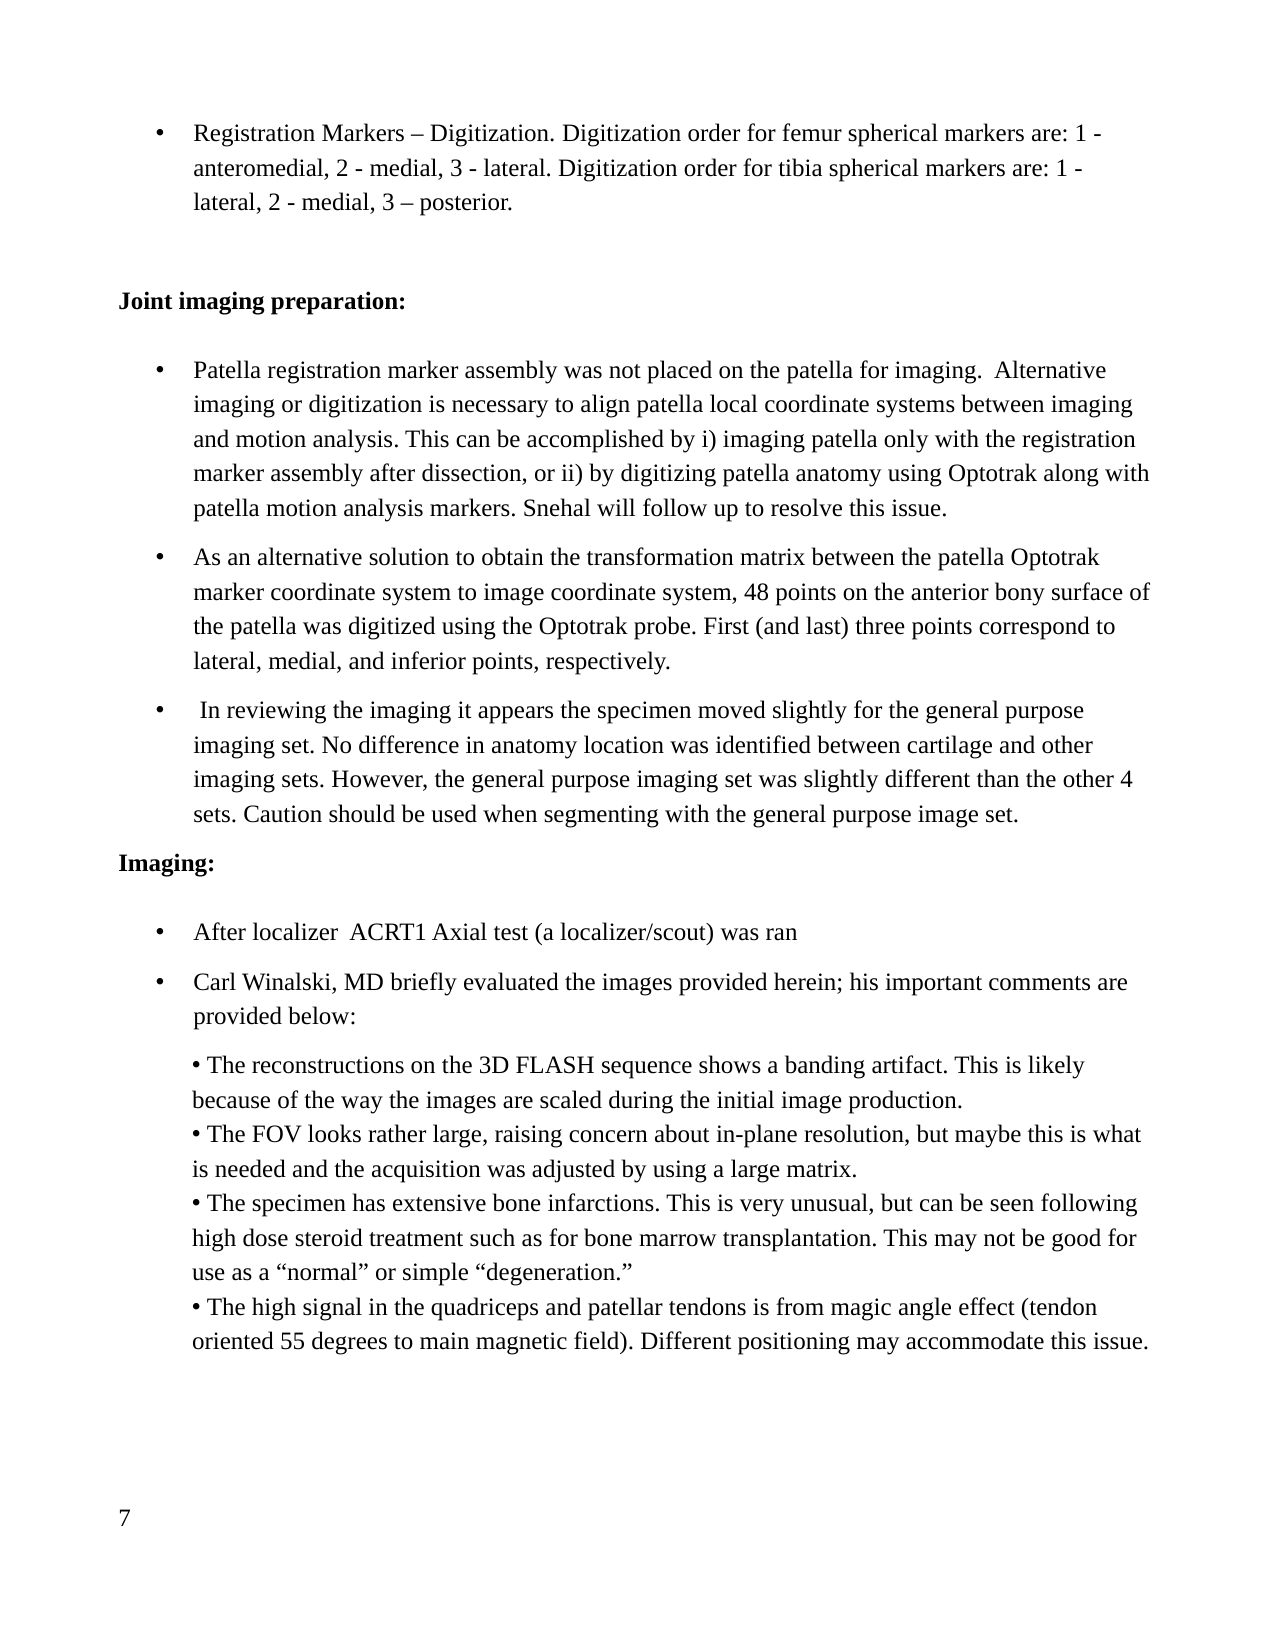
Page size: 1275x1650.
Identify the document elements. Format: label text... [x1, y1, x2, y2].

list Patella registration marker assembly was not placed on the patella for imaging. Alternative imaging or digitization is necessary to align patella local coordinate systems between imaging and motion analysis. This can be accomplished by i) imaging patella only with the registration marker assembly after dissection, or ii) by digitizing patella anatomy using Optotrak along with patella motion analysis markers. Snehal will follow up to resolve this issue. [156, 355, 1157, 522]
list As an alternative solution to obtain the transformation matrix between the patella Optotrak marker coordinate system to image coordinate system, 48 points on the anterior bony surface of the patella was digitized using the Optotrak probe. First (and last) three points correspond to lateral, medial, and inferior points, respectively. [156, 542, 1157, 674]
text Joint imaging preparation: [118, 286, 1157, 315]
text Imaging: [118, 848, 1157, 877]
list Registration Markers – Digitization. Digitization order for femur spherical markers are: 1 - anteromedial, 2 - medial, 3 - lateral. Digitization order for tibia spherical markers are: 1 - lateral, 2 - medial, 3 – posterior. [156, 118, 1157, 216]
list The FOV looks rather large, raising concern about in-plane resolution, but maybe this is what is needed and the acquisition was adjusted by using a large matrix. [118, 1119, 1157, 1183]
list After localizer ACRT1 Axial test (a localizer/scout) was ran [156, 917, 1157, 946]
list The specimen has extensive bone infarctions. This is very unusual, but can be seen following high dose steroid treatment such as for bone marrow transplantation. This may not be good for use as a “normal” or simple “degeneration.” [118, 1188, 1157, 1286]
list In reviewing the imaging it appears the specimen moved slightly for the general purpose imaging set. No difference in anatomy location was identified between cartilage and other imaging sets. However, the general purpose imaging set was slightly different than the other 4 sets. Caution should be used when segmenting with the general purpose image set. [156, 695, 1157, 827]
list The reconstructions on the 3D FLASH sequence shows a banding artifact. This is likely because of the way the images are scaled during the initial image production. [118, 1051, 1157, 1114]
list The high signal in the quadriceps and patellar tendons is from magic angle effect (tendon oriented 55 degrees to main magnetic field). Different positioning may accommodate this issue. [118, 1292, 1157, 1355]
list Carl Winalski, MD briefly evaluated the images provided herein; his important comments are provided below: [156, 967, 1157, 1030]
